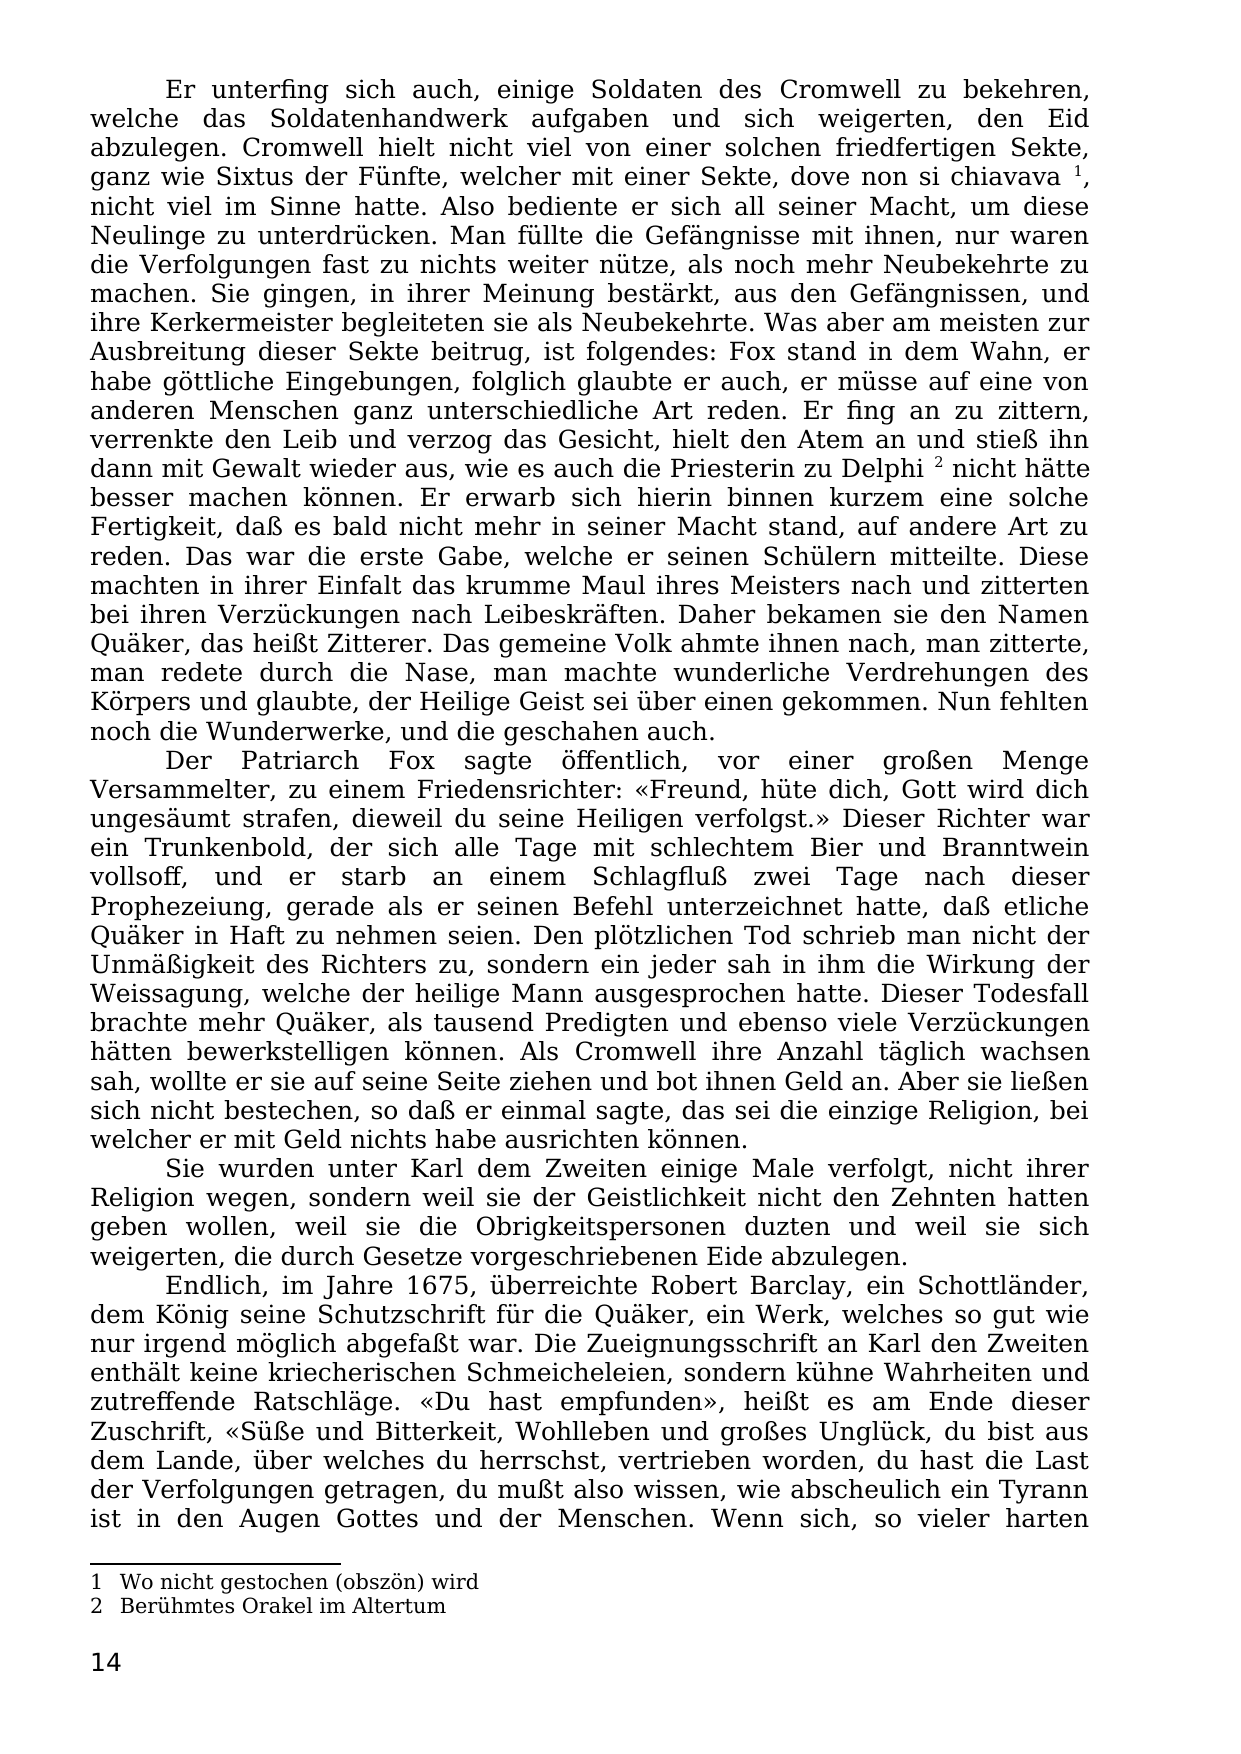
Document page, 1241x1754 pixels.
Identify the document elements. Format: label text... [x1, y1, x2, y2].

text Er unterfing sich auch, einige Soldaten des Cromwell zu bekehren, welche das Soldatenhandwerk aufgaben und sich weigerten, den Eid abzulegen. Cromwell hielt nicht viel von einer solchen friedfertigen Sekte, ganz wie Sixtus der Fünfte, welcher mit einer Sekte, dove non si chiavava , nicht viel im Sinne hatte. Also bediente er sich all seiner Macht, um diese Neulinge zu unterdrücken. Man füllte die Gefängnisse mit ihnen, nur waren die Verfolgungen fast zu nichts weiter nütze, als noch mehr Neubekehrte zu machen. Sie gingen, in ihrer Meinung bestärkt, aus den Gefängnissen, und ihre Kerkermeister begleiteten sie als Neubekehrte. Was aber am meisten zur Ausbreitung dieser Sekte beitrug, ist folgendes: Fox stand in dem Wahn, er habe göttliche Eingebungen, folglich glaubte er auch, er müsse auf eine von anderen Menschen ganz unterschiedliche Art reden. Er fing an zu zittern, verrenkte den Leib und verzog das Gesicht, hielt den Atem an und stieß ihn dann mit Gewalt wieder aus, wie es auch die Priesterin zu Delphi nicht hätte besser machen können. Er erwarb sich hierin binnen kurzem eine solche Fertigkeit, daß es bald nicht mehr in seiner Macht stand, auf andere Art zu reden. Das war die erste Gabe, welche er seinen Schülern mitteilte. Diese machten in ihrer Einfalt das krumme Maul ihres Meisters nach und zitterten bei ihren Verzückungen nach Leibeskräften. Daher bekamen sie den Namen Quäker, das heißt Zitterer. Das gemeine Volk ahmte ihnen nach, man zitterte, man redete durch die Nase, man machte wunderliche Verdrehungen des Körpers und glaubte, der Heilige Geist sei über einen gekommen. Nun fehlten noch die Wunderwerke, und die geschahen auch. [90, 75, 1091, 746]
text Berühmtes Orakel im Altertum [90, 1594, 1091, 1618]
text Wo nicht gestochen (obszön) wird [90, 1570, 1091, 1594]
text Der Patriarch Fox sagte öffentlich, vor einer großen Menge Versammelter, zu einem Friedensrichter: «Freund, hüte dich, Gott wird dich ungesäumt strafen, dieweil du seine Heiligen verfolgst.» Dieser Richter war ein Trunkenbold, der sich alle Tage mit schlechtem Bier und Branntwein vollsoff, und er starb an einem Schlagfluß zwei Tage nach dieser Prophezeiung, gerade als er seinen Befehl unterzeichnet hatte, daß etliche Quäker in Haft zu nehmen seien. Den plötzlichen Tod schrieb man nicht der Unmäßigkeit des Richters zu, sondern ein jeder sah in ihm die Wirkung der Weissagung, welche der heilige Mann ausgesprochen hatte. Dieser Todesfall brachte mehr Quäker, als tausend Predigten und ebenso viele Verzückungen hätten bewerkstelligen können. Als Cromwell ihre Anzahl täglich wachsen sah, wollte er sie auf seine Seite ziehen und bot ihnen Geld an. Aber sie ließen sich nicht bestechen, so daß er einmal sagte, das sei die einzige Religion, bei welcher er mit Geld nichts habe ausrichten können. [90, 746, 1091, 1154]
text Endlich, im Jahre 1675, überreichte Robert Barclay, ein Schottländer, dem König seine Schutzschrift für die Quäker, ein Werk, welches so gut wie nur irgend möglich abgefaßt war. Die Zueignungsschrift an Karl den Zweiten enthält keine kriecherischen Schmeicheleien, sondern kühne Wahrheiten und zutreffende Ratschläge. «Du hast empfunden», heißt es am Ende dieser Zuschrift, «Süße und Bitterkeit, Wohlleben und großes Unglück, du bist aus dem Lande, über welches du herrschst, vertrieben worden, du hast die Last der Verfolgungen getragen, du mußt also wissen, wie abscheulich ein Tyrann ist in den Augen Gottes und der Menschen. Wenn sich, so vieler harten [90, 1271, 1091, 1533]
text Sie wurden unter Karl dem Zweiten einige Male verfolgt, nicht ihrer Religion wegen, sondern weil sie der Geistlichkeit nicht den Zehnten hatten geben wollen, weil sie die Obrigkeitspersonen duzten und weil sie sich weigerten, die durch Gesetze vorgeschriebenen Eide abzulegen. [90, 1154, 1091, 1271]
